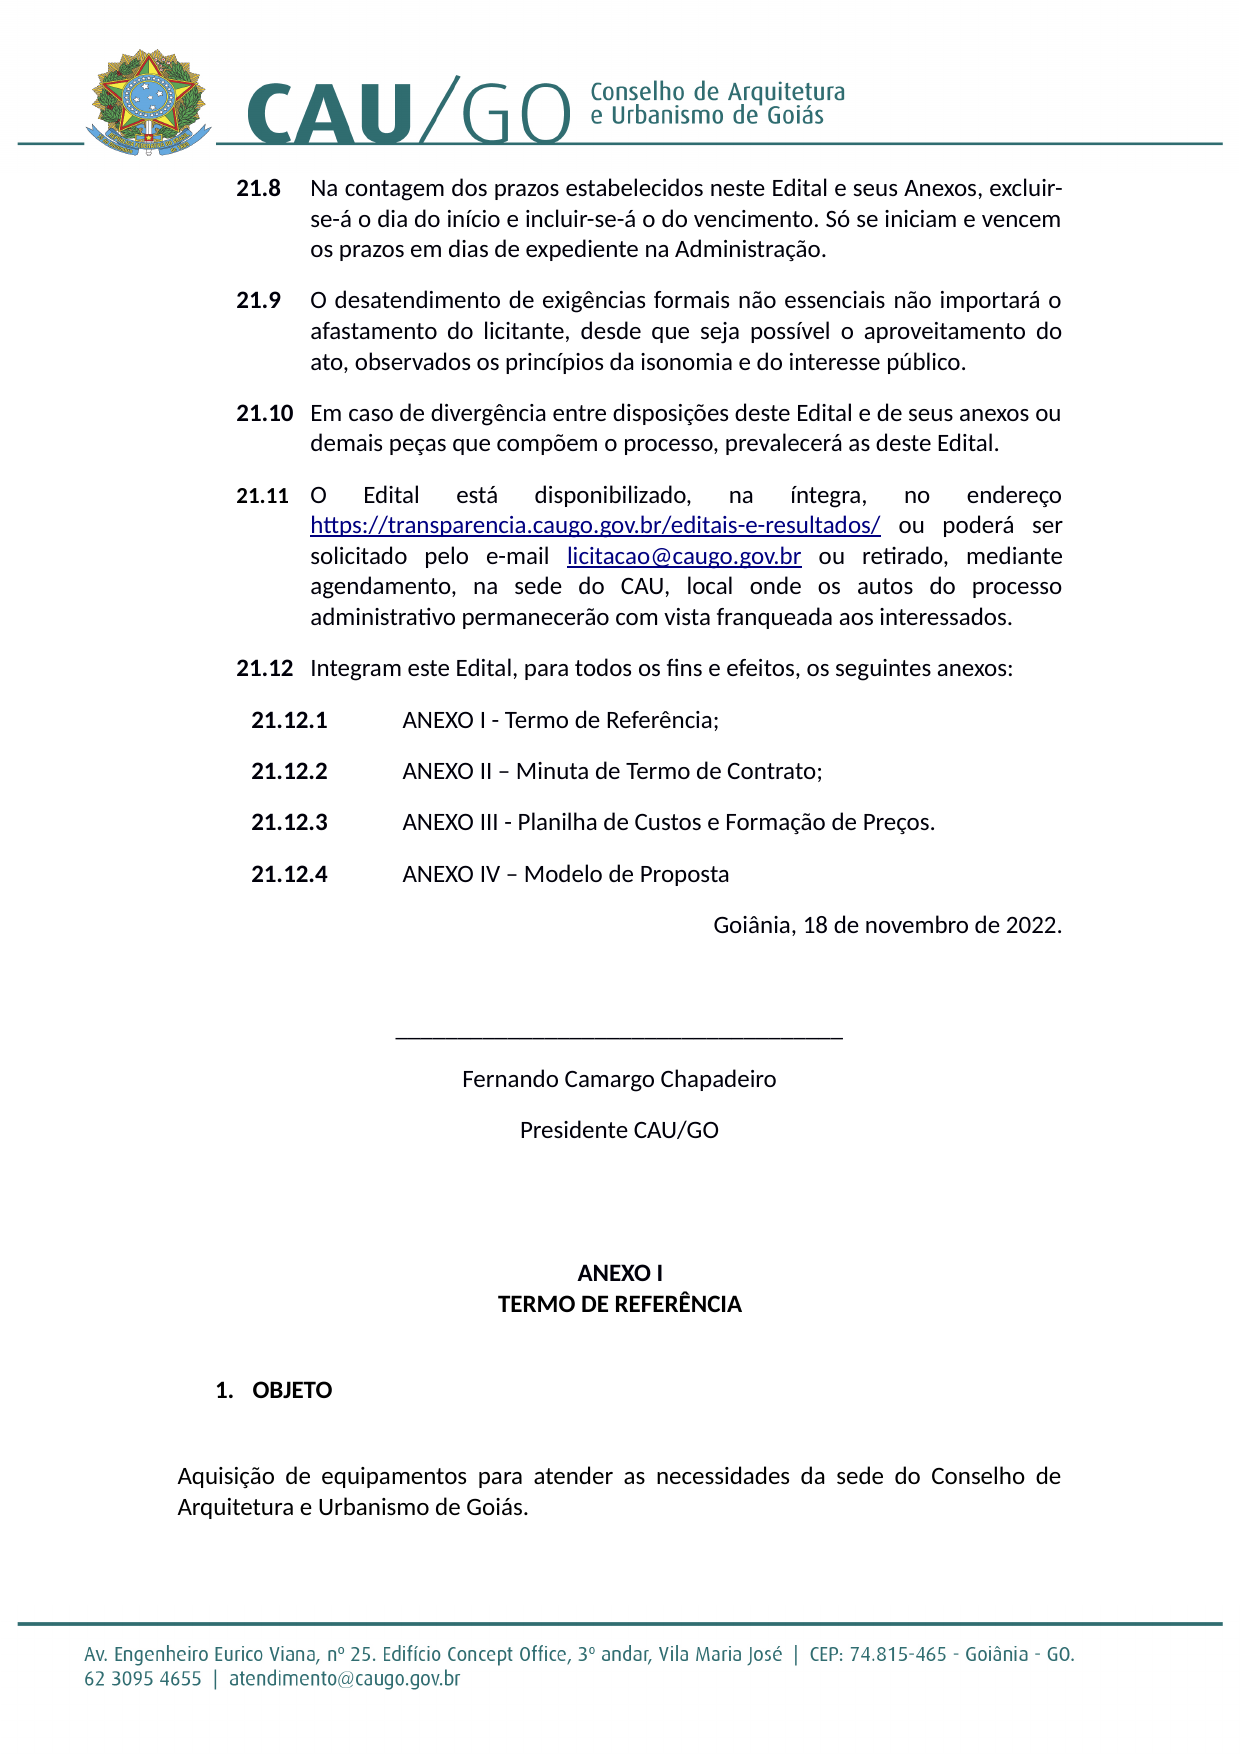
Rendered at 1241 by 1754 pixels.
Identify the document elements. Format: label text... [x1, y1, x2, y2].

text TERMO DE REFERÊNCIA [177, 1288, 1063, 1318]
list Na contagem dos prazos estabelecidos neste Edital e seus Anexos, excluir-se-á o dia do início e incluir-se-á o do vencimento. Só se iniciam e vencem os prazos em dias de expediente na Administração. [236, 173, 1063, 264]
list Goiânia, 18 de novembro de 2022. [176, 909, 1063, 940]
list Fernando Camargo Chapadeiro [176, 1063, 1063, 1094]
list ANEXO IV – Modelo de Proposta [251, 858, 1063, 888]
list Presidente CAU/GO [176, 1114, 1063, 1145]
list O Edital está disponibilizado, na íntegra, no endereço https://transparencia.caugo.gov.br/editais-e-resultados/ ou poderá ser solicitado pelo e-mail licitacao@caugo.gov.br ou retirado, mediante agendamento, na sede do CAU, local onde os autos do processo administrativo permanecerão com vista franqueada aos interessados. [236, 479, 1063, 632]
list OBJETO [215, 1374, 1063, 1404]
list Integram este Edital, para todos os fins e efeitos, os seguintes anexos: [236, 652, 1063, 683]
text Aquisição de equipamentos para atender as necessidades da sede do Conselho de Arquitetura e Urbanismo de Goiás. [177, 1460, 1063, 1521]
list ANEXO III - Planilha de Custos e Formação de Preços. [251, 806, 1063, 837]
text ANEXO I [177, 1257, 1063, 1288]
list ANEXO I - Termo de Referência; [251, 704, 1063, 734]
list ANEXO II – Minuta de Termo de Contrato; [251, 755, 1063, 786]
list O desatendimento de exigências formais não essenciais não importará o afastamento do licitante, desde que seja possível o aproveitamento do ato, observados os princípios da isonomia e do interesse público. [236, 285, 1063, 376]
list ____________________________________ [176, 1012, 1063, 1042]
list Em caso de divergência entre disposições deste Edital e de seus anexos ou demais peças que compõem o processo, prevalecerá as deste Edital. [236, 397, 1063, 458]
